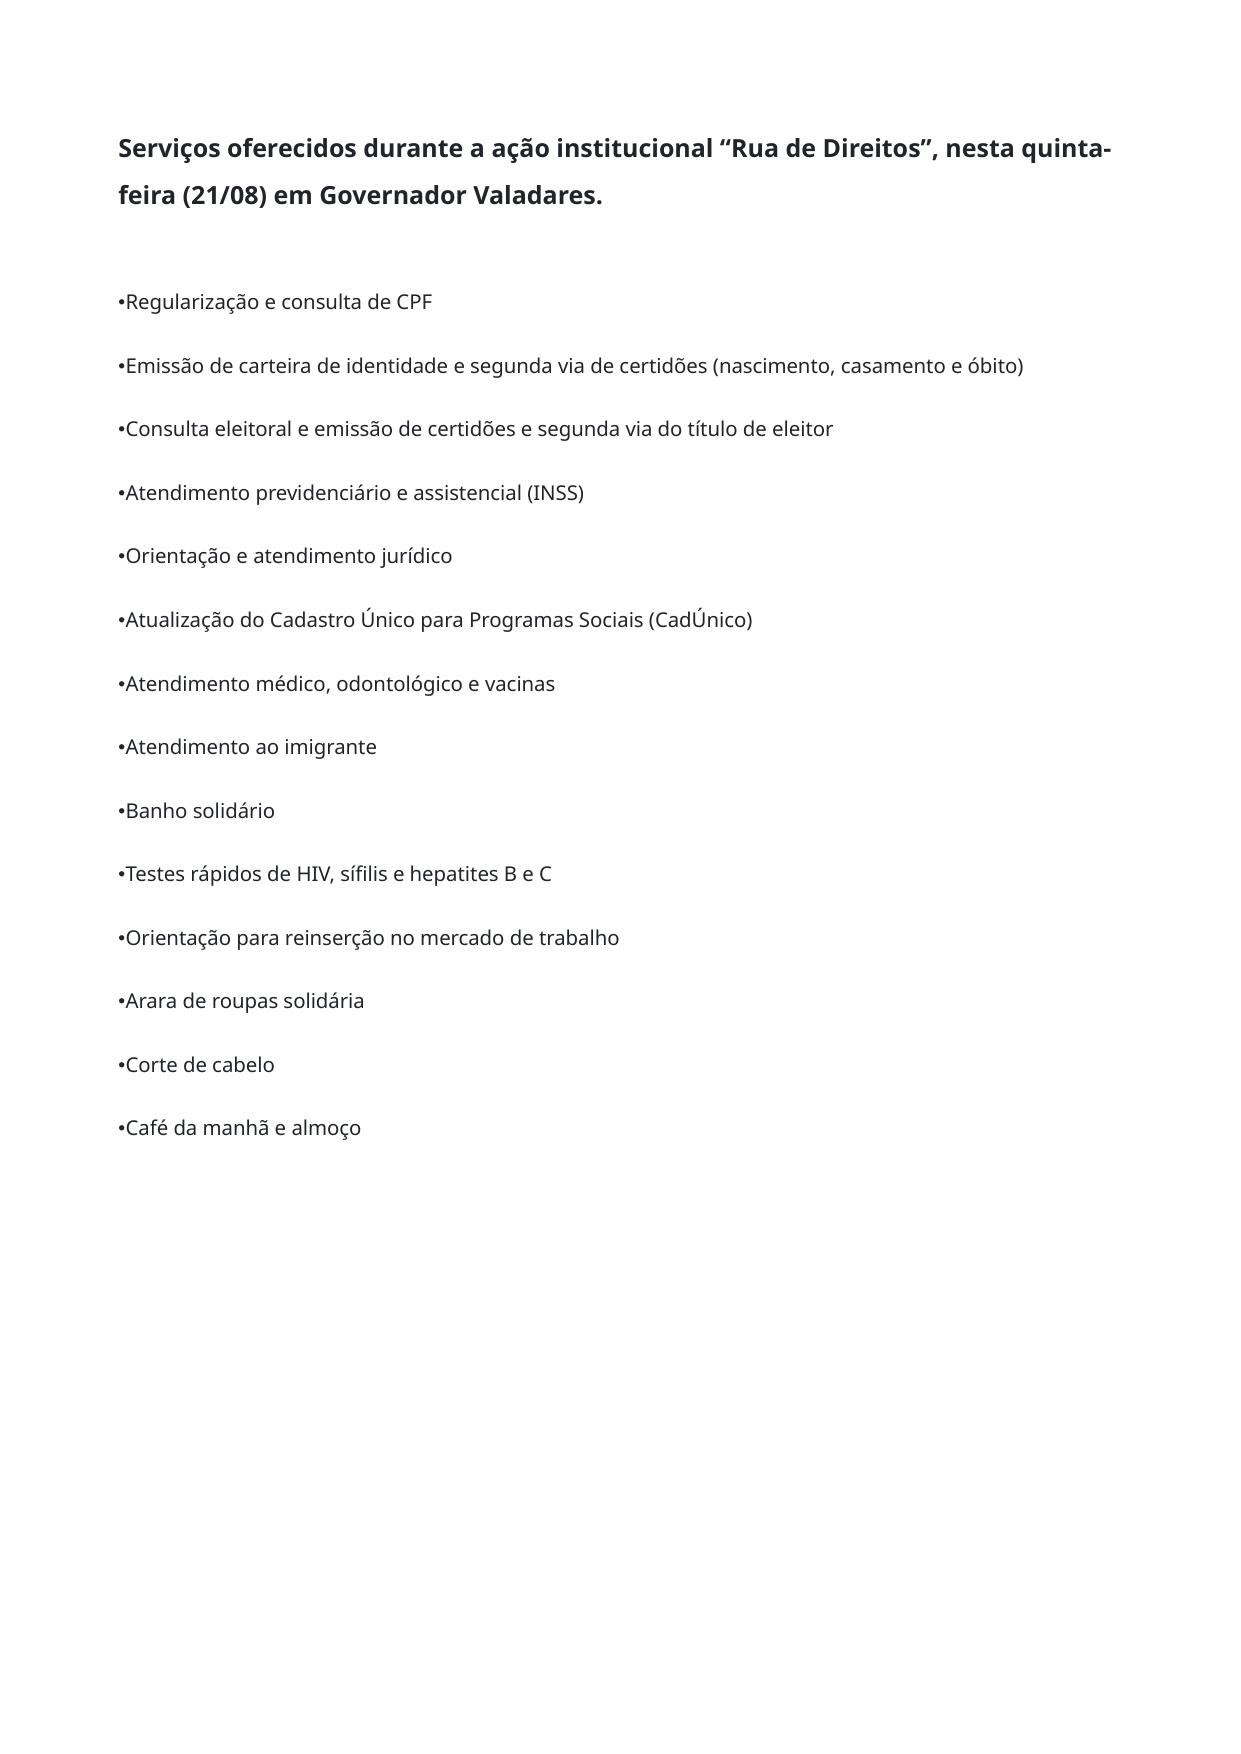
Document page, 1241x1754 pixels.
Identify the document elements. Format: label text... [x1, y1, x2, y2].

list Arara de roupas solidária [118, 987, 1122, 1046]
list Consulta eleitoral e emissão de certidões e segunda via do título de eleitor [118, 415, 1122, 474]
list Regularização e consulta de CPF [118, 288, 1122, 347]
list Emissão de carteira de identidade e segunda via de certidões (nascimento, casamento e óbito) [118, 351, 1122, 411]
list Orientação para reinserção no mercado de trabalho [118, 923, 1122, 983]
list Orientação e atendimento jurídico [118, 542, 1122, 602]
list Corte de cabelo [118, 1050, 1122, 1110]
list Atendimento previdenciário e assistencial (INSS) [118, 478, 1122, 538]
list Testes rápidos de HIV, sífilis e hepatites B e C [118, 860, 1122, 919]
list Atendimento médico, odontológico e vacinas [118, 669, 1122, 729]
list Atualização do Cadastro Único para Programas Sociais (CadÚnico) [118, 606, 1122, 665]
list Atendimento ao imigrante [118, 733, 1122, 792]
list Banho solidário [118, 796, 1122, 856]
list Café da manhã e almoço [118, 1114, 1122, 1142]
text Serviços oferecidos durante a ação institucional “Rua de Direitos”, nesta quinta-feira (21/08) em Governador Valadares. [118, 118, 1122, 212]
